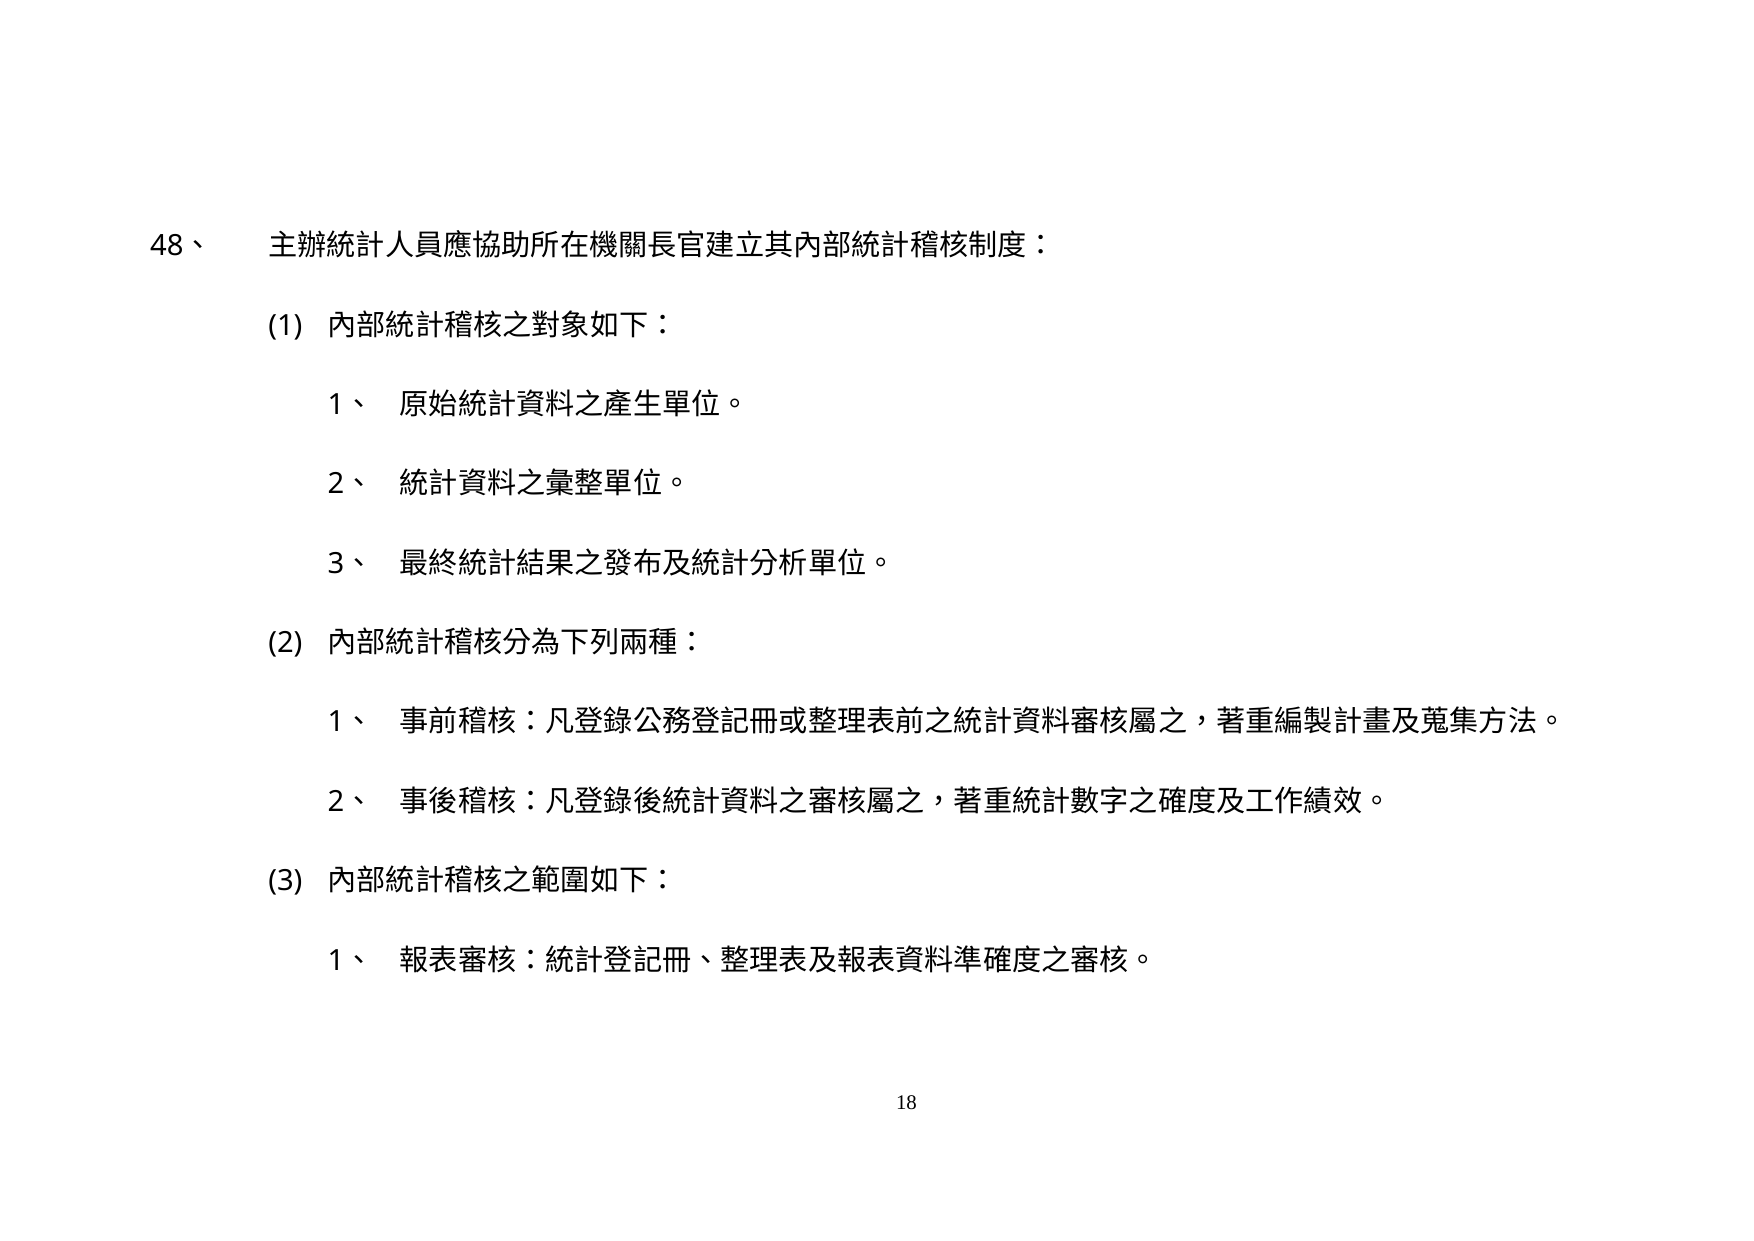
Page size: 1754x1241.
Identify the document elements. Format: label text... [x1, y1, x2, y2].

list 事前稽核：凡登錄公務登記冊或整理表前之統計資料審核屬之，著重編製計畫及蒐集方法。 [327, 679, 1604, 759]
list 內部統計稽核之範圍如下： [268, 838, 1604, 918]
list 原始統計資料之產生單位。 [327, 362, 1604, 441]
list 報表審核：統計登記冊、整理表及報表資料準確度之審核。 [327, 918, 1604, 997]
list 主辦統計人員應協助所在機關長官建立其內部統計稽核制度： [150, 203, 1604, 283]
list 事後稽核：凡登錄後統計資料之審核屬之，著重統計數字之確度及工作績效。 [327, 759, 1604, 838]
list 內部統計稽核分為下列兩種： [268, 600, 1604, 679]
list 統計資料之彙整單位。 [327, 441, 1604, 521]
list 最終統計結果之發布及統計分析單位。 [327, 521, 1604, 600]
list 內部統計稽核之對象如下： [268, 283, 1604, 362]
